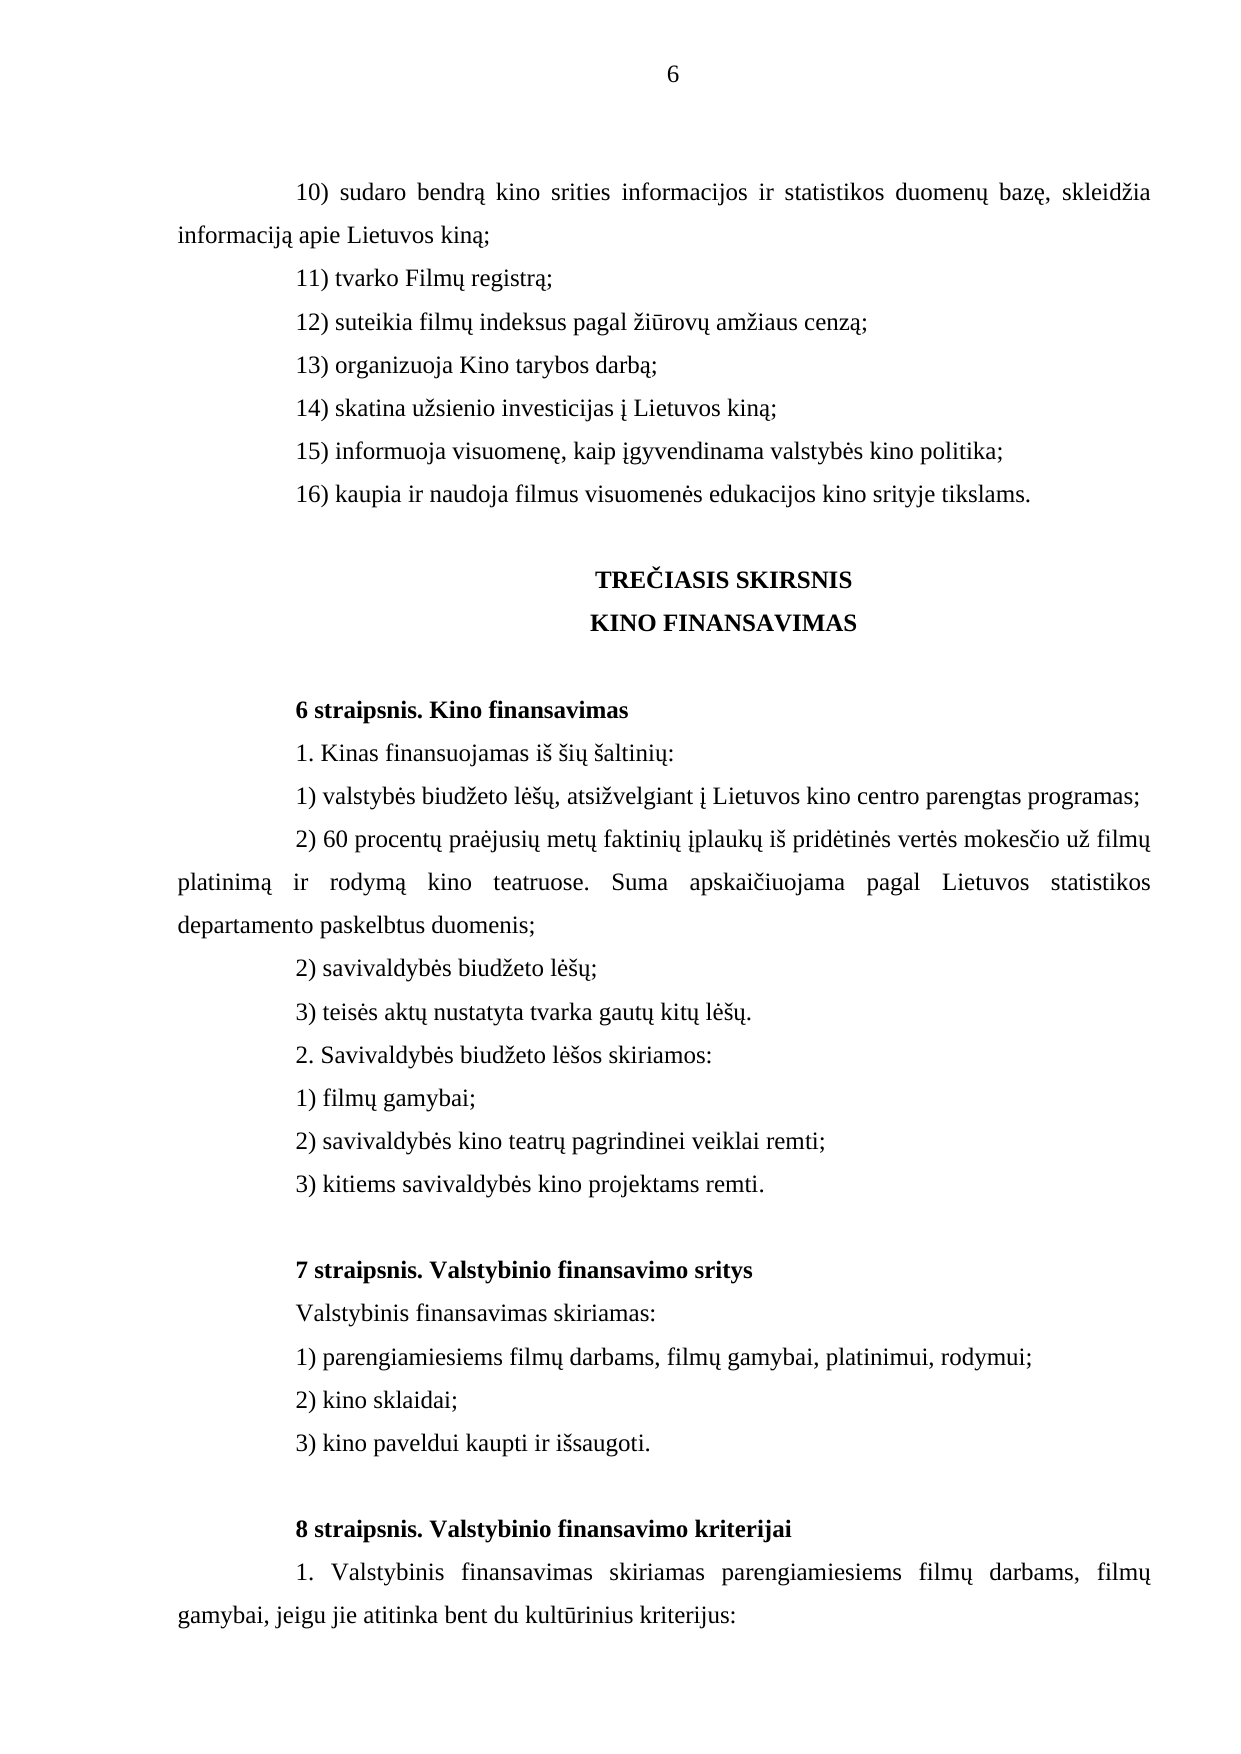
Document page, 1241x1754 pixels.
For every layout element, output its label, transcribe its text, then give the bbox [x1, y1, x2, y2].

text 7 straipsnis. Valstybinio finansavimo sritys [177, 1255, 1152, 1284]
text 3) kino paveldui kaupti ir išsaugoti. [177, 1428, 1152, 1457]
text 14) skatina užsienio investicijas į Lietuvos kiną; [177, 393, 1152, 422]
text 11) tvarko Filmų registrą; [177, 263, 1152, 292]
text 10) sudaro bendrą kino srities informacijos ir statistikos duomenų bazę, skleidžia informaciją apie Lietuvos kiną; [177, 177, 1152, 249]
text 1) parengiamiesiems filmų darbams, filmų gamybai, platinimui, rodymui; [177, 1342, 1152, 1370]
text 3) kitiems savivaldybės kino projektams remti. [177, 1169, 1152, 1198]
text 13) organizuoja Kino tarybos darbą; [177, 350, 1152, 378]
text 2) savivaldybės kino teatrų pagrindinei veiklai remti; [177, 1126, 1152, 1155]
text 12) suteikia filmų indeksus pagal žiūrovų amžiaus cenzą; [177, 307, 1152, 335]
text 1) valstybės biudžeto lėšų, atsižvelgiant į Lietuvos kino centro parengtas programas; [177, 781, 1152, 810]
text 2) 60 procentų praėjusių metų faktinių įplaukų iš pridėtinės vertės mokesčio už filmų platinimą ir rodymą kino teatruose. Suma apskaičiuojama pagal Lietuvos statistikos departamento paskelbtus duomenis; [177, 824, 1152, 939]
text 1. Kinas finansuojamas iš šių šaltinių: [177, 738, 1152, 767]
text 1) filmų gamybai; [177, 1083, 1152, 1112]
text 15) informuoja visuomenę, kaip įgyvendinama valstybės kino politika; [177, 436, 1152, 465]
text 1. Valstybinis finansavimas skiriamas parengiamiesiems filmų darbams, filmų gamybai, jeigu jie atitinka bent du kultūrinius kriterijus: [177, 1557, 1152, 1629]
text Valstybinis finansavimas skiriamas: [177, 1298, 1152, 1327]
text TREČIASIS SKIRSNIS [177, 565, 1152, 594]
text 16) kaupia ir naudoja filmus visuomenės edukacijos kino srityje tikslams. [177, 479, 1152, 508]
text 3) teisės aktų nustatyta tvarka gautų kitų lėšų. [177, 997, 1152, 1025]
text 2) kino sklaidai; [177, 1385, 1152, 1413]
text 2) savivaldybės biudžeto lėšų; [177, 953, 1152, 982]
text 2. Savivaldybės biudžeto lėšos skiriamos: [177, 1040, 1152, 1068]
text 8 straipsnis. Valstybinio finansavimo kriterijai [177, 1514, 1152, 1543]
text 6 straipsnis. Kino finansavimas [177, 695, 1152, 723]
text KINO FINANSAVIMAS [177, 608, 1152, 637]
